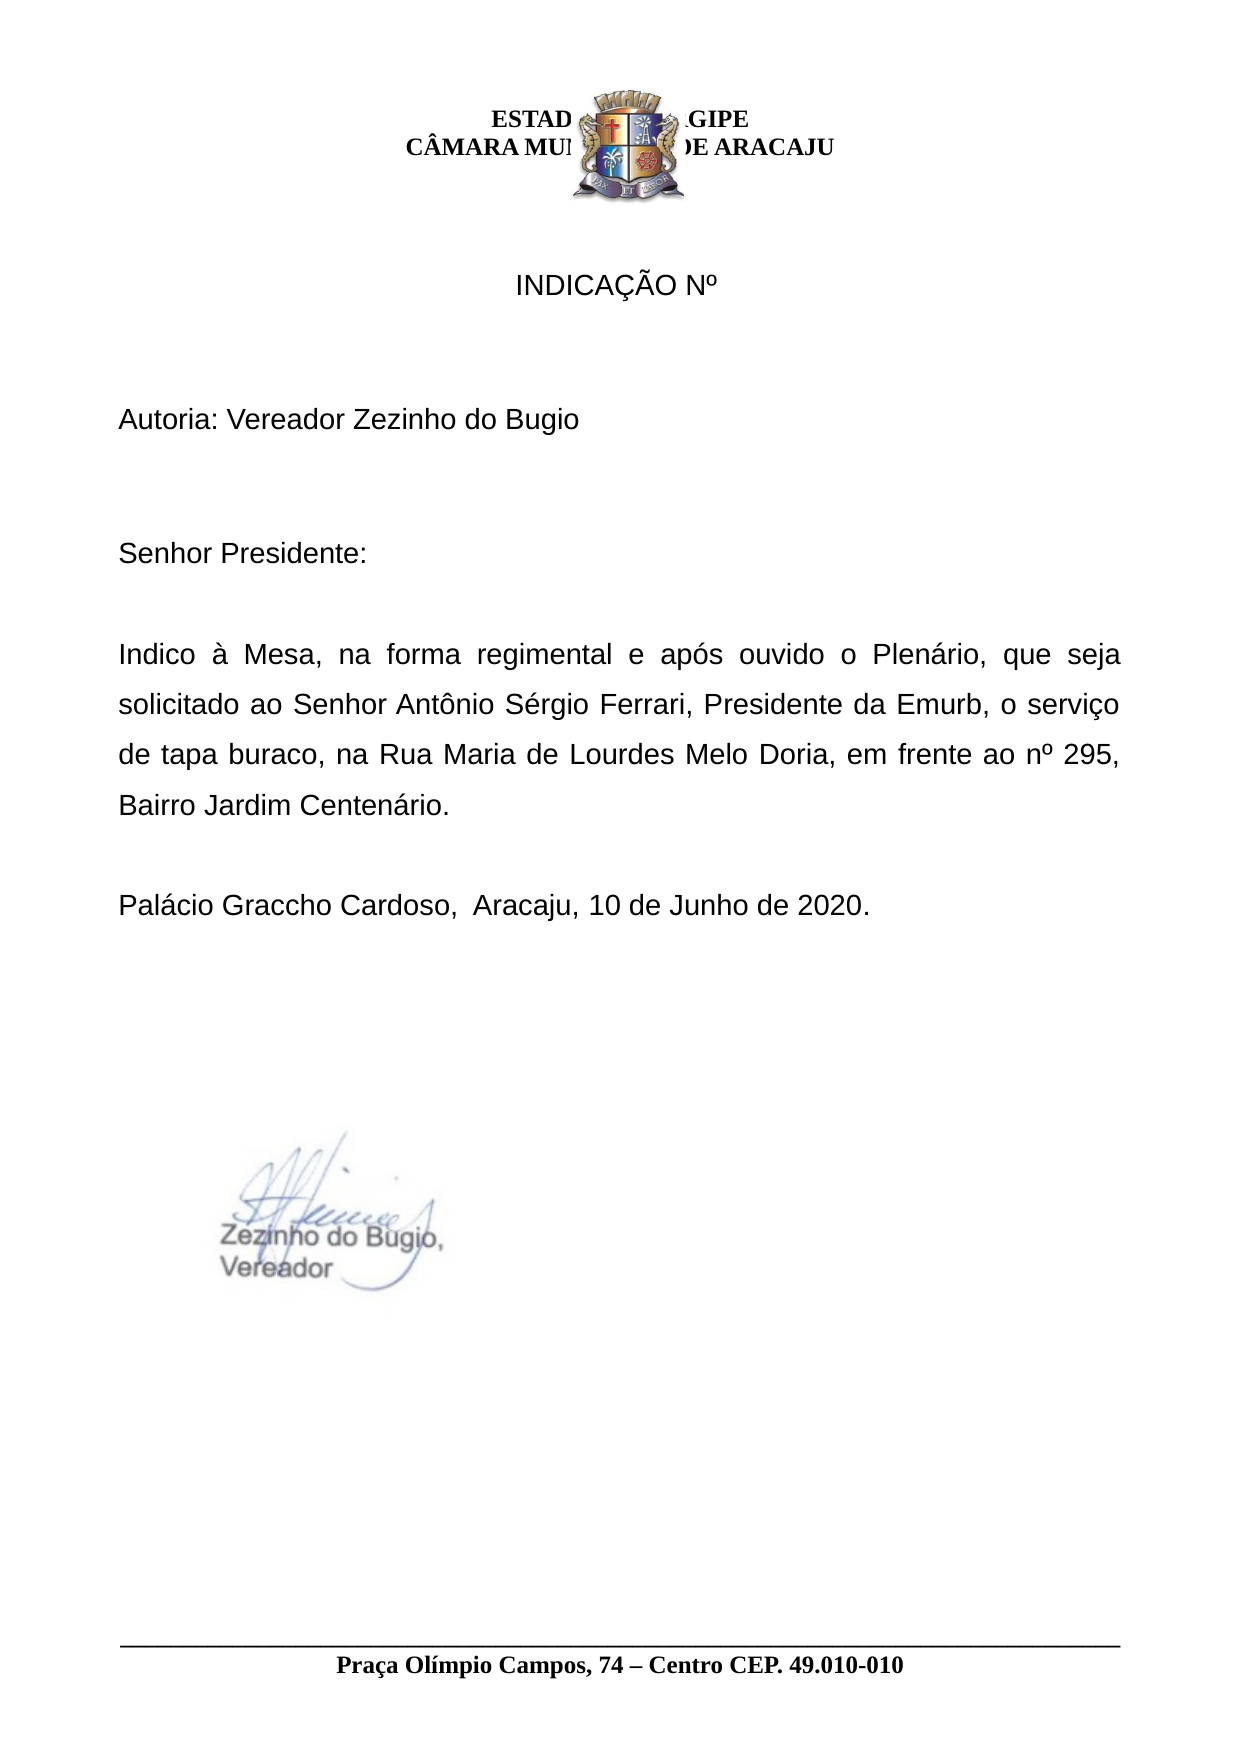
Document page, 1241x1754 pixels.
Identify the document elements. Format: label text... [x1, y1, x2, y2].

text INDICAÇÃO Nº [118, 268, 1122, 301]
text Palácio Graccho Cardoso, Aracaju, 10 de Junho de 2020. [118, 888, 1122, 922]
text Autoria: Vereador Zezinho do Bugio [118, 402, 1122, 436]
text Indico à Mesa, na forma regimental e após ouvido o Plenário, que seja solicitado ao Senhor Antônio Sérgio Ferrari, Presidente da Emurb, o serviço de tapa buraco, na Rua Maria de Lourdes Melo Doria, em frente ao nº 295, Bairro Jardim Centenário. [118, 637, 1122, 821]
text Senhor Presidente: [118, 536, 1122, 570]
